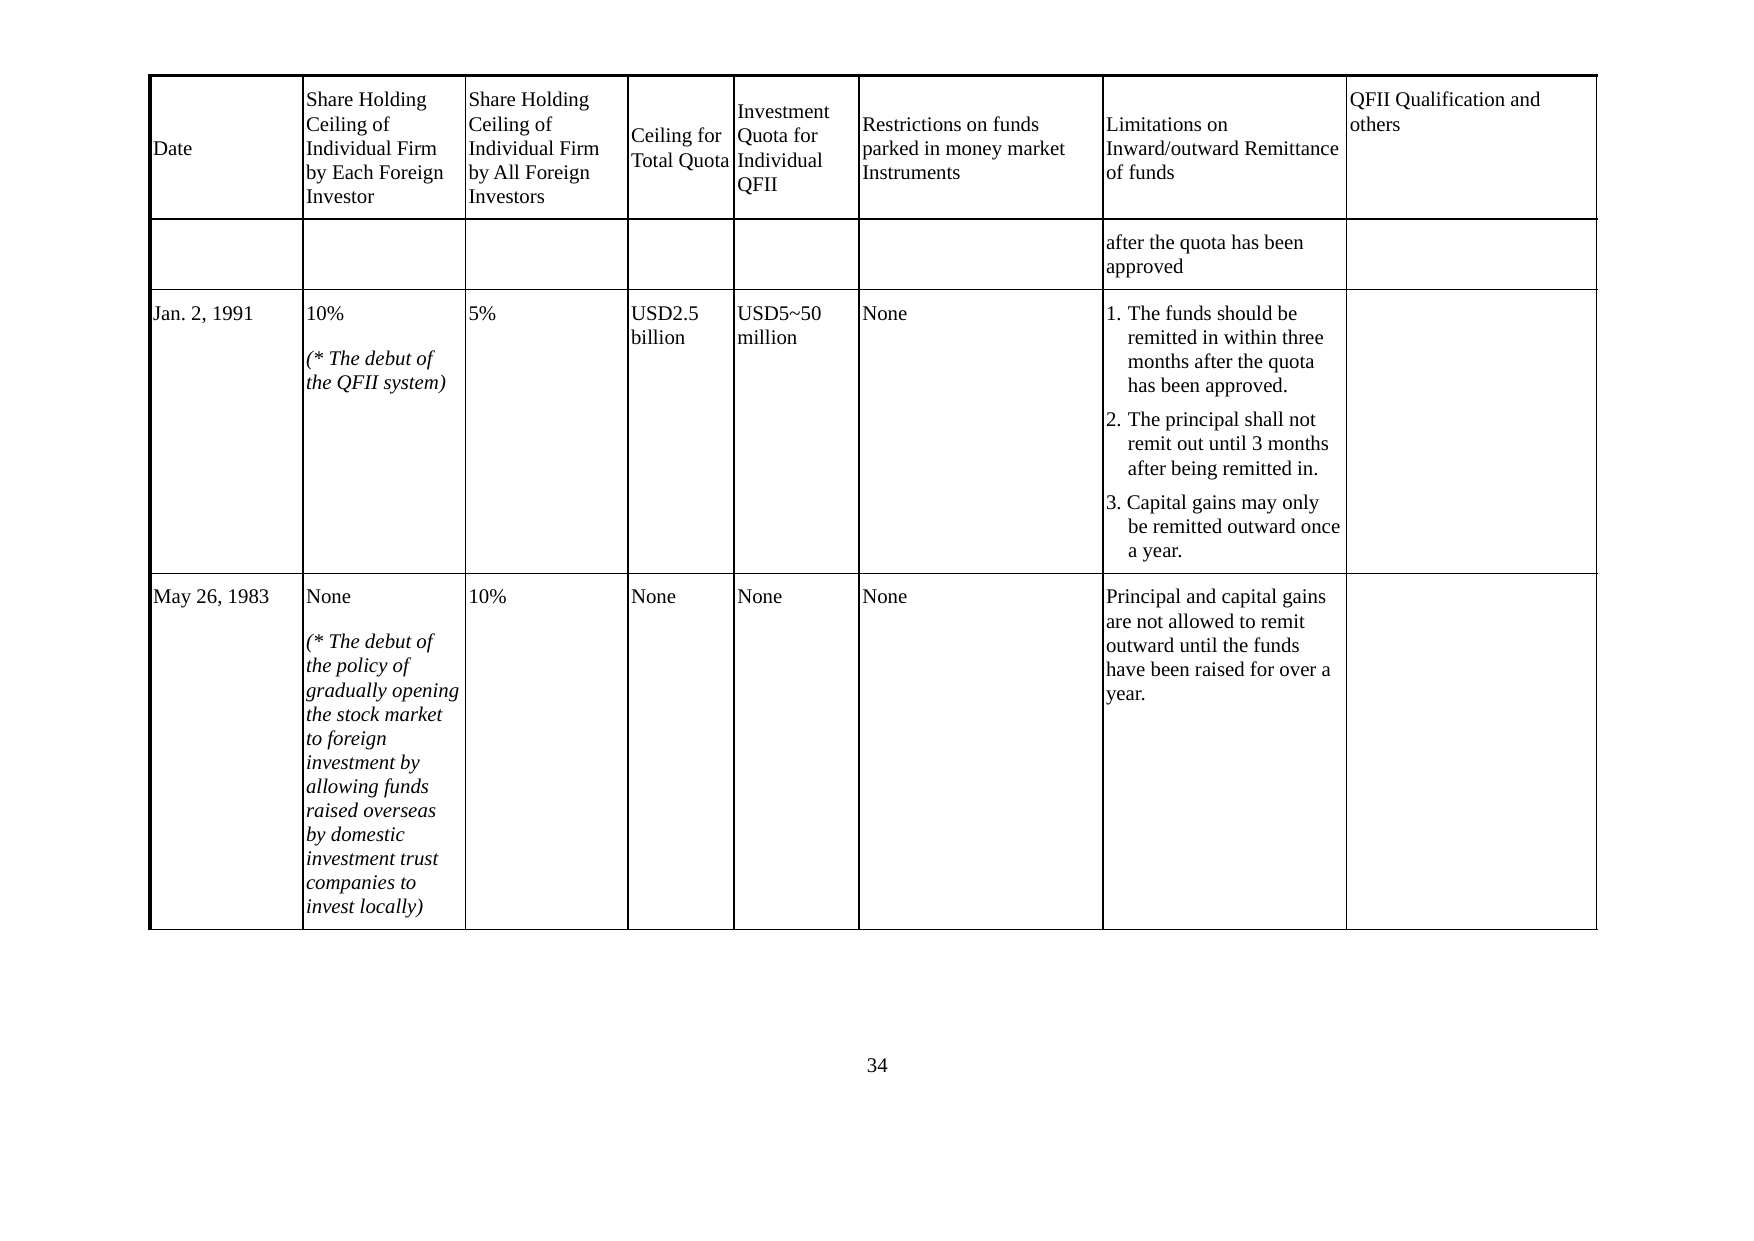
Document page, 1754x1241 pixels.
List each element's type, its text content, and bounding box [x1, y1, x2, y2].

table_header Ceiling for Total Quota [629, 77, 733, 218]
table_cell [1347, 220, 1596, 289]
table_cell May 26, 1983 [152, 574, 302, 928]
table_cell None [735, 574, 858, 928]
table_cell [152, 220, 302, 289]
table_cell None [860, 574, 1102, 928]
table_cell USD2.5 billion [629, 290, 733, 572]
table_cell [735, 220, 858, 289]
table_cell 10% [466, 574, 627, 928]
table_cell Jan. 2, 1991 [152, 290, 302, 572]
table_cell after the quota has been approved [1104, 220, 1346, 289]
table_cell 5% [466, 290, 627, 572]
table_header Share Holding Ceiling of Individual Firm by Each Foreign Investor [304, 77, 465, 218]
table_header Restrictions on funds parked in money market Instruments [860, 77, 1102, 218]
table_header QFII Qualification and others [1347, 77, 1596, 218]
table_header Date [152, 77, 302, 218]
table_cell [1347, 574, 1596, 928]
table_cell [629, 220, 733, 289]
table_cell [1347, 290, 1596, 572]
table_cell None (* The debut of the policy of gradually opening the stock market to foreign investment by allowing funds raised overseas by domestic investment trust companies to invest locally) [304, 574, 465, 928]
table_cell None [860, 290, 1102, 572]
table_header Investment Quota for Individual QFII [735, 77, 858, 218]
table_header Share Holding Ceiling of Individual Firm by All Foreign Investors [466, 77, 627, 218]
table_cell 10% (* The debut of the QFII system) [304, 290, 465, 572]
table_cell [466, 220, 627, 289]
table_cell Principal and capital gains are not allowed to remit outward until the funds have been raised for over a year. [1104, 574, 1346, 928]
table_header Limitations on Inward/outward Remittance of funds [1104, 77, 1346, 218]
table_cell 1. The funds should be remitted in within three months after the quota has been approved. 2. The principal shall not remit out until 3 months after being remitted in. 3. Capital gains may only be remitted outward once a year. [1104, 290, 1346, 572]
table_cell None [629, 574, 733, 928]
table_cell [860, 220, 1102, 289]
table_cell [304, 220, 465, 289]
table_cell USD5~50 million [735, 290, 858, 572]
